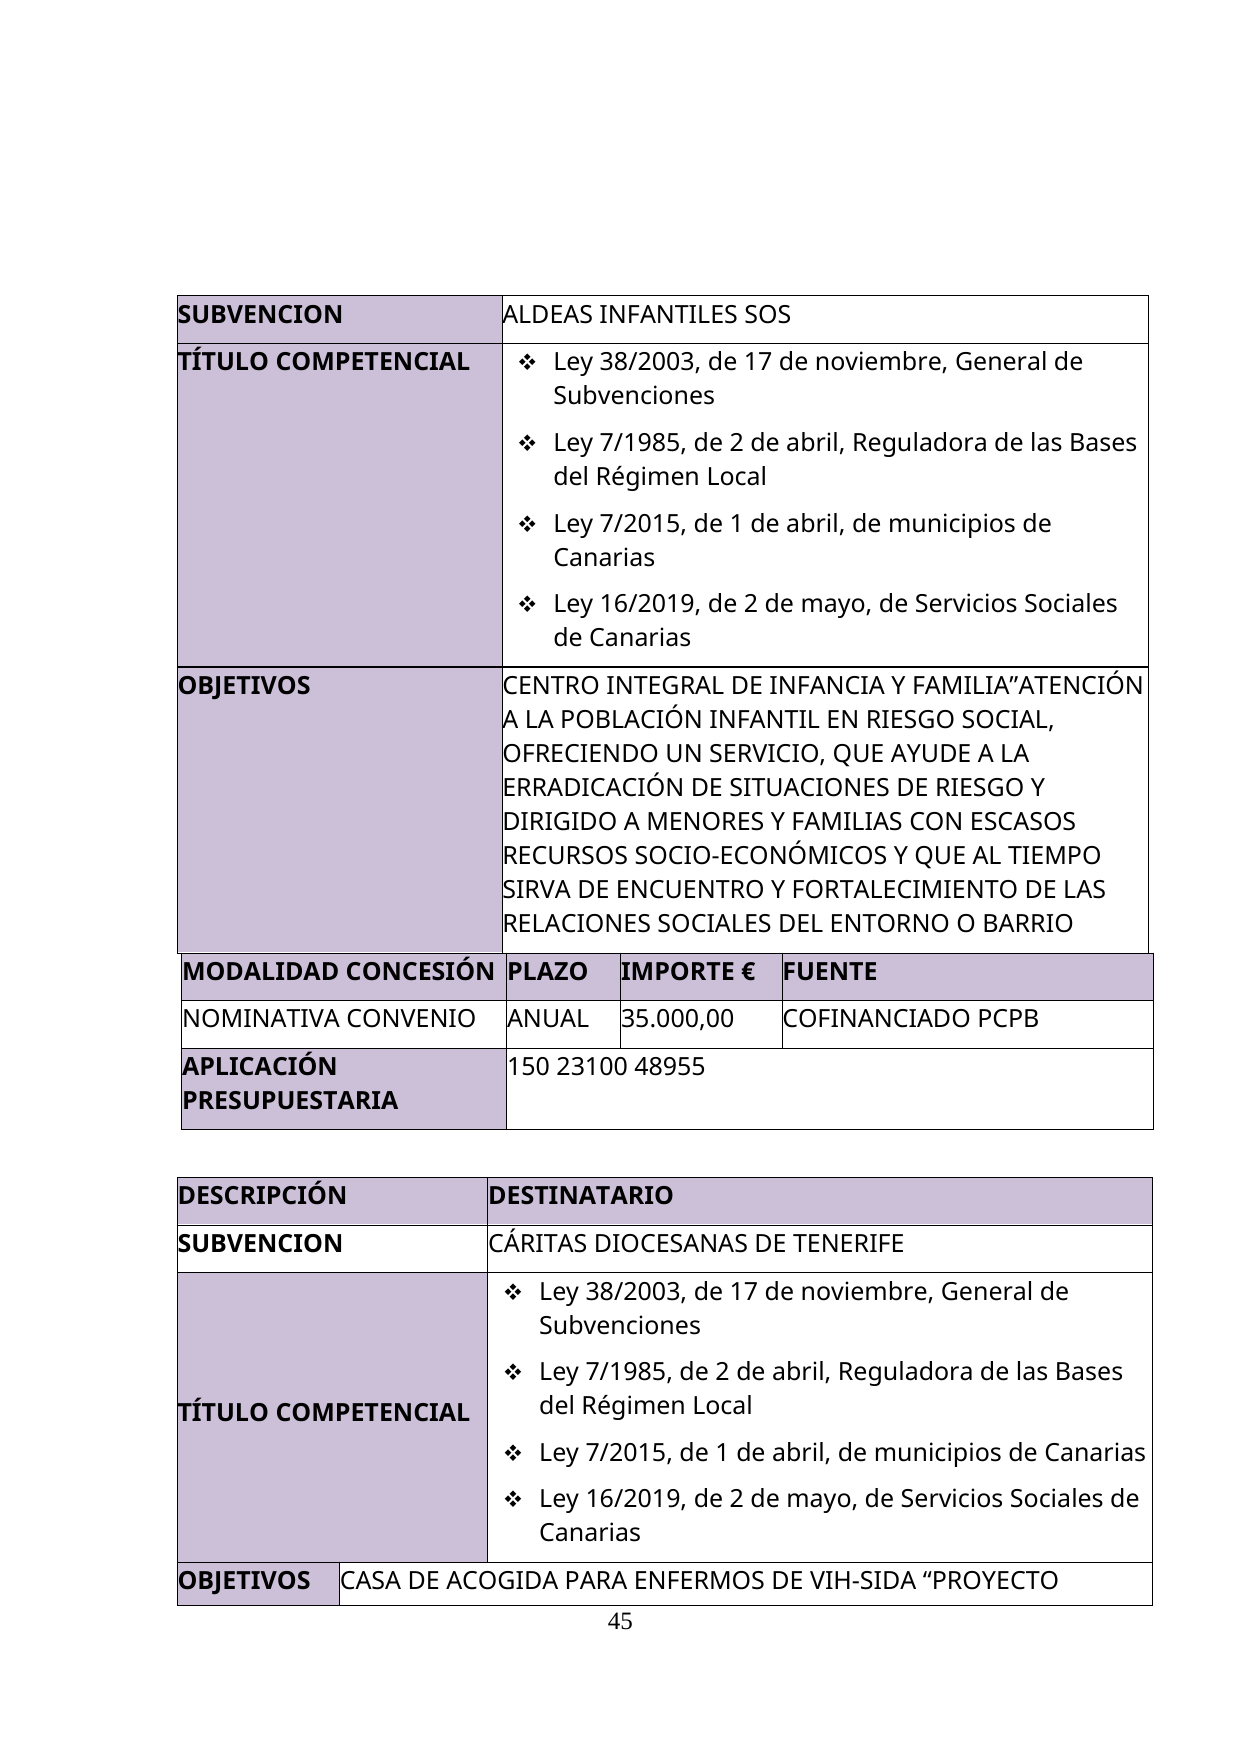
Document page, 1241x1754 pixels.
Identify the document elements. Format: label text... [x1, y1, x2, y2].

table_cell ANUAL [507, 1001, 620, 1048]
table_cell CASA DE ACOGIDA PARA ENFERMOS DE VIH-SIDA “PROYECTO [340, 1563, 1152, 1605]
table_cell Ley 38/2003, de 17 de noviembre, General de Subvenciones Ley 7/1985, de 2 de abril, Reguladora de las Bases del Régimen Local Ley 7/2015, de 1 de abril, de municipios de Canarias Ley 16/2019, de 2 de mayo, de Servicios Sociales de Canarias [488, 1273, 1152, 1562]
table_header DESTINATARIO [488, 1178, 1152, 1224]
table_header DESCRIPCIÓN [178, 1178, 487, 1224]
table_cell [177, 954, 181, 1000]
table_cell PLAZO [507, 954, 620, 1000]
table_cell TÍTULO COMPETENCIAL [178, 344, 502, 666]
table_cell [177, 1048, 181, 1129]
table_cell CÁRITAS DIOCESANAS DE TENERIFE [488, 1226, 1152, 1272]
table_cell [1149, 295, 1154, 343]
table_cell APLICACIÓN PRESUPUESTARIA [182, 1049, 506, 1129]
table_cell CENTRO INTEGRAL DE INFANCIA Y FAMILIA”ATENCIÓN A LA POBLACIÓN INFANTIL EN RIESGO SOCIAL, OFRECIENDO UN SERVICIO, QUE AYUDE A LA ERRADICACIÓN DE SITUACIONES DE RIESGO Y DIRIGIDO A MENORES Y FAMILIAS CON ESCASOS RECURSOS SOCIO-ECONÓMICOS Y QUE AL TIEMPO SIRVA DE ENCUENTRO Y FORTALECIMIENTO DE LAS RELACIONES SOCIALES DEL ENTORNO O BARRIO [503, 668, 1148, 952]
table_cell IMPORTE € [621, 954, 782, 1000]
table_cell ALDEAS INFANTILES SOS [503, 296, 1148, 343]
table_cell [1149, 666, 1154, 952]
table_cell FUENTE [783, 954, 1153, 1000]
table_cell SUBVENCION [178, 296, 502, 343]
table_cell [1149, 343, 1154, 666]
table_cell OBJETIVOS [178, 1563, 339, 1605]
table_cell 35.000,00 [621, 1001, 782, 1048]
table_cell 150 23100 48955 [507, 1049, 1153, 1129]
table_cell Ley 38/2003, de 17 de noviembre, General de Subvenciones Ley 7/1985, de 2 de abril, Reguladora de las Bases del Régimen Local Ley 7/2015, de 1 de abril, de municipios de Canarias Ley 16/2019, de 2 de mayo, de Servicios Sociales de Canarias [503, 344, 1148, 666]
table_cell MODALIDAD CONCESIÓN [182, 954, 506, 1000]
table_cell TÍTULO COMPETENCIAL [178, 1273, 487, 1562]
table_cell [177, 1000, 181, 1048]
table_cell OBJETIVOS [178, 668, 502, 952]
table_cell SUBVENCION [178, 1226, 487, 1272]
table_cell NOMINATIVA CONVENIO [182, 1001, 506, 1048]
table_cell COFINANCIADO PCPB [783, 1001, 1153, 1048]
